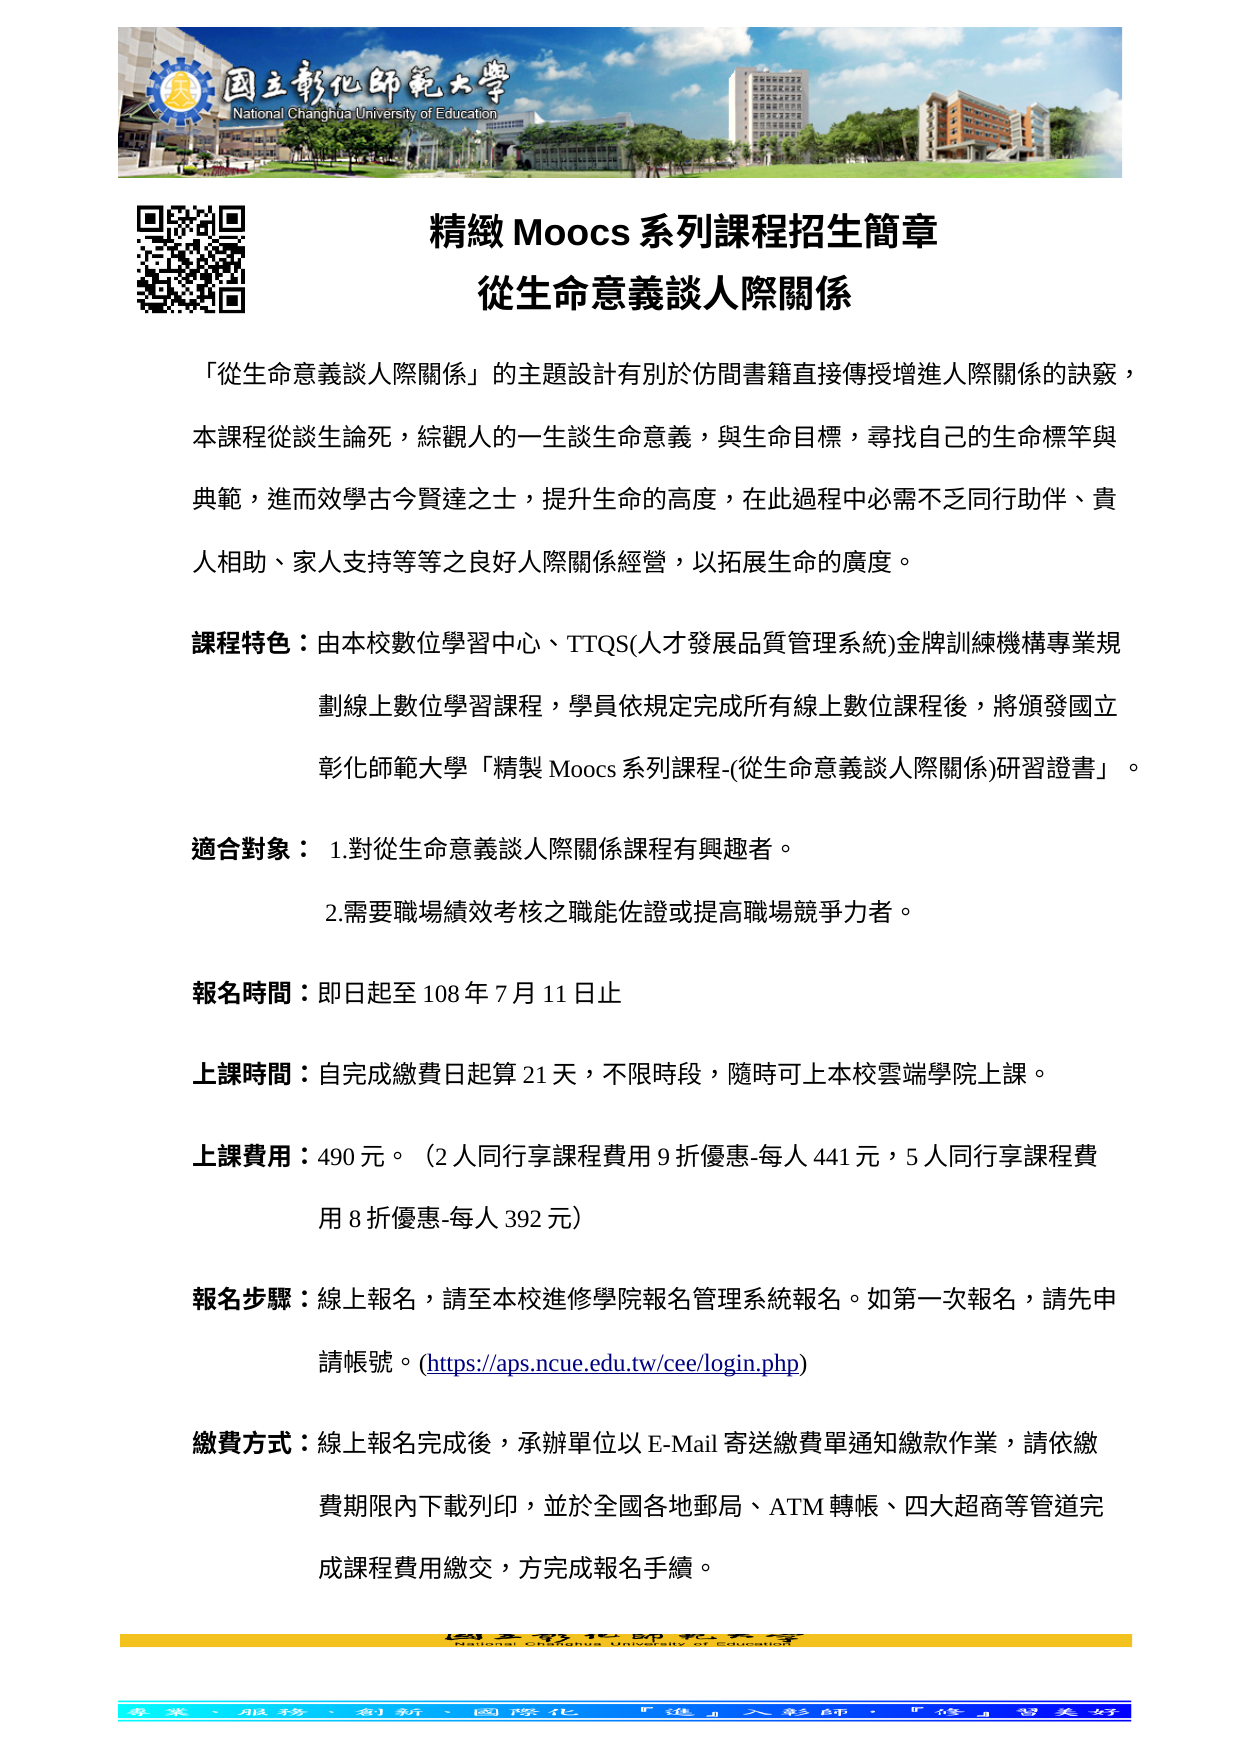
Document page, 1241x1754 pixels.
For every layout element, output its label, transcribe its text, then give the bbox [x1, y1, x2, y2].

text 適合對象： 1.對從生命意義談人際關係課程有興趣者。 [192, 806, 1122, 869]
picture [118, 27, 1123, 178]
text 上課費用：490元。（2人同行享課程費用9折優惠-每人441元，5人同行享課程費用8折優惠-每人392元） [192, 1112, 1122, 1237]
text 從生命意義談人際關係 [118, 250, 1122, 312]
text 「從生命意義談人際關係」的主題設計有別於仿間書籍直接傳授增進人際關係的訣竅，本課程從談生論死，綜觀人的一生談生命意義，與生命目標，尋找自己的生命標竿與典範，進而效學古今賢達之士，提升生命的高度，在此過程中必需不乏同行助伴、貴人相助、家人支持等等之良好人際關係經營，以拓展生命的廣度。 [192, 331, 1122, 581]
picture [118, 1634, 1133, 1727]
text 2.需要職場績效考核之職能佐證或提高職場競爭力者。 [325, 869, 1122, 931]
text 上課時間：自完成繳費日起算21天，不限時段，隨時可上本校雲端學院上課。 [192, 1031, 1122, 1094]
text 精緻Moocs系列課程招生簡章 [118, 187, 1122, 250]
text 課程特色：由本校數位學習中心、TTQS(人才發展品質管理系統)金牌訓練機構專業規劃線上數位學習課程，學員依規定完成所有線上數位課程後，將頒發國立彰化師範大學「精製Moocs系列課程-(從生命意義談人際關係)研習證書」。 [192, 600, 1122, 787]
text 報名時間：即日起至108年7月11日止 [192, 950, 1122, 1012]
text 繳費方式：線上報名完成後，承辦單位以E-Mail寄送繳費單通知繳款作業，請依繳費期限內下載列印，並於全國各地郵局、ATM轉帳、四大超商等管道完成課程費用繳交，方完成報名手續。 [192, 1400, 1122, 1587]
text 報名步驟：線上報名，請至本校進修學院報名管理系統報名。如第一次報名，請先申請帳號。(https://aps.ncue.edu.tw/cee/login.php) [192, 1256, 1122, 1381]
